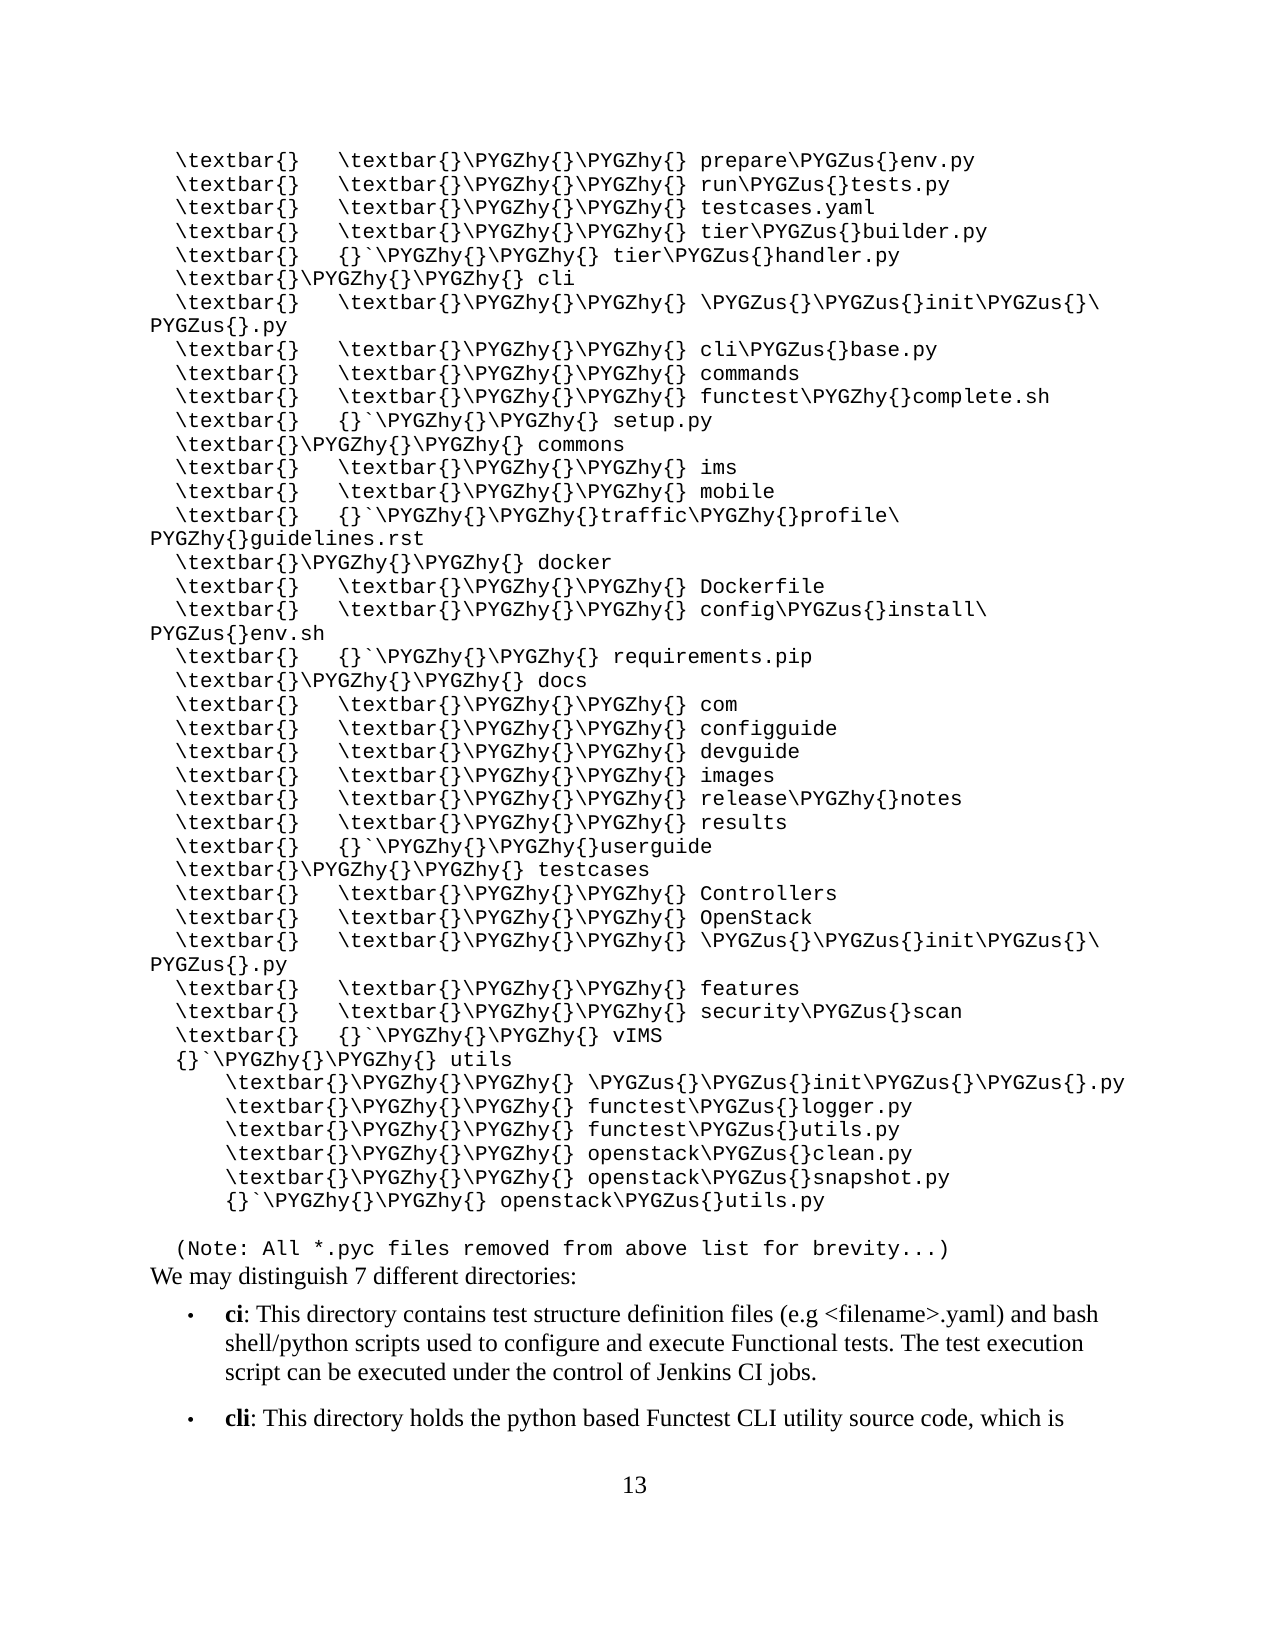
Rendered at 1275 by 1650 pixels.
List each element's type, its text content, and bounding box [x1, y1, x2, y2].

text \textbar{} \textbar{}\PYGZhy{}\PYGZhy{} Dockerfile [150, 576, 1125, 599]
text \textbar{} \textbar{}\PYGZhy{}\PYGZhy{} results [150, 812, 1125, 836]
text \textbar{} \textbar{}\PYGZhy{}\PYGZhy{} images [150, 765, 1125, 788]
text \textbar{} \textbar{}\PYGZhy{}\PYGZhy{} mobile [150, 481, 1125, 505]
text \textbar{} {}`\PYGZhy{}\PYGZhy{} vIMS [150, 1025, 1125, 1048]
text \textbar{} \textbar{}\PYGZhy{}\PYGZhy{} release\PYGZhy{}notes [150, 788, 1125, 812]
text \textbar{} \textbar{}\PYGZhy{}\PYGZhy{} functest\PYGZhy{}complete.sh [150, 386, 1125, 410]
text \textbar{}\PYGZhy{}\PYGZhy{} openstack\PYGZus{}clean.py [150, 1143, 1125, 1167]
list cli: This directory holds the python based Functest CLI utility source code, which is [187, 1403, 1125, 1432]
text \textbar{} \textbar{}\PYGZhy{}\PYGZhy{} commands [150, 363, 1125, 386]
text We may distinguish 7 different directories: [150, 1261, 1125, 1290]
text \textbar{}\PYGZhy{}\PYGZhy{} docs [150, 670, 1125, 694]
text \textbar{} \textbar{}\PYGZhy{}\PYGZhy{} ims [150, 457, 1125, 481]
text \textbar{} \textbar{}\PYGZhy{}\PYGZhy{} devguide [150, 741, 1125, 765]
text \textbar{} {}`\PYGZhy{}\PYGZhy{} requirements.pip [150, 647, 1125, 670]
text \textbar{} \textbar{}\PYGZhy{}\PYGZhy{} cli\PYGZus{}base.py [150, 339, 1125, 363]
text \textbar{} \textbar{}\PYGZhy{}\PYGZhy{} \PYGZus{}\PYGZus{}init\PYGZus{}\PYGZus{}.py [150, 292, 1125, 339]
text \textbar{}\PYGZhy{}\PYGZhy{} openstack\PYGZus{}snapshot.py [150, 1167, 1125, 1190]
text \textbar{}\PYGZhy{}\PYGZhy{} \PYGZus{}\PYGZus{}init\PYGZus{}\PYGZus{}.py [150, 1072, 1125, 1096]
text \textbar{} {}`\PYGZhy{}\PYGZhy{} setup.py [150, 410, 1125, 434]
text {}`\PYGZhy{}\PYGZhy{} utils [150, 1048, 1125, 1072]
text (Note: All *.pyc files removed from above list for brevity...) [150, 1238, 1125, 1261]
text \textbar{} {}`\PYGZhy{}\PYGZhy{}traffic\PYGZhy{}profile\PYGZhy{}guidelines.rst [150, 505, 1125, 552]
text \textbar{} \textbar{}\PYGZhy{}\PYGZhy{} OpenStack [150, 907, 1125, 930]
text \textbar{} \textbar{}\PYGZhy{}\PYGZhy{} tier\PYGZus{}builder.py [150, 221, 1125, 244]
text \textbar{} \textbar{}\PYGZhy{}\PYGZhy{} com [150, 694, 1125, 717]
text \textbar{}\PYGZhy{}\PYGZhy{} commons [150, 434, 1125, 457]
text \textbar{} \textbar{}\PYGZhy{}\PYGZhy{} testcases.yaml [150, 197, 1125, 221]
text \textbar{} \textbar{}\PYGZhy{}\PYGZhy{} Controllers [150, 883, 1125, 907]
text \textbar{} \textbar{}\PYGZhy{}\PYGZhy{} run\PYGZus{}tests.py [150, 174, 1125, 197]
text {}`\PYGZhy{}\PYGZhy{} openstack\PYGZus{}utils.py [150, 1190, 1125, 1214]
text \textbar{} \textbar{}\PYGZhy{}\PYGZhy{} security\PYGZus{}scan [150, 1001, 1125, 1025]
text \textbar{} \textbar{}\PYGZhy{}\PYGZhy{} features [150, 978, 1125, 1001]
text \textbar{}\PYGZhy{}\PYGZhy{} docker [150, 552, 1125, 576]
text \textbar{}\PYGZhy{}\PYGZhy{} testcases [150, 859, 1125, 883]
text \textbar{} \textbar{}\PYGZhy{}\PYGZhy{} configguide [150, 717, 1125, 741]
text \textbar{} \textbar{}\PYGZhy{}\PYGZhy{} \PYGZus{}\PYGZus{}init\PYGZus{}\PYGZus{}.py [150, 930, 1125, 978]
text \textbar{} {}`\PYGZhy{}\PYGZhy{}userguide [150, 836, 1125, 859]
list ci: This directory contains test structure definition files (e.g <filename>.yaml) and bash shell/python scripts used to configure and execute Functional tests. The test execution script can be executed under the control of Jenkins CI jobs. [187, 1299, 1125, 1385]
text \textbar{}\PYGZhy{}\PYGZhy{} functest\PYGZus{}utils.py [150, 1119, 1125, 1143]
text \textbar{} \textbar{}\PYGZhy{}\PYGZhy{} config\PYGZus{}install\PYGZus{}env.sh [150, 599, 1125, 647]
text \textbar{} \textbar{}\PYGZhy{}\PYGZhy{} prepare\PYGZus{}env.py [150, 150, 1125, 174]
text \textbar{} {}`\PYGZhy{}\PYGZhy{} tier\PYGZus{}handler.py [150, 244, 1125, 268]
text \textbar{}\PYGZhy{}\PYGZhy{} functest\PYGZus{}logger.py [150, 1096, 1125, 1119]
text \textbar{}\PYGZhy{}\PYGZhy{} cli [150, 268, 1125, 292]
